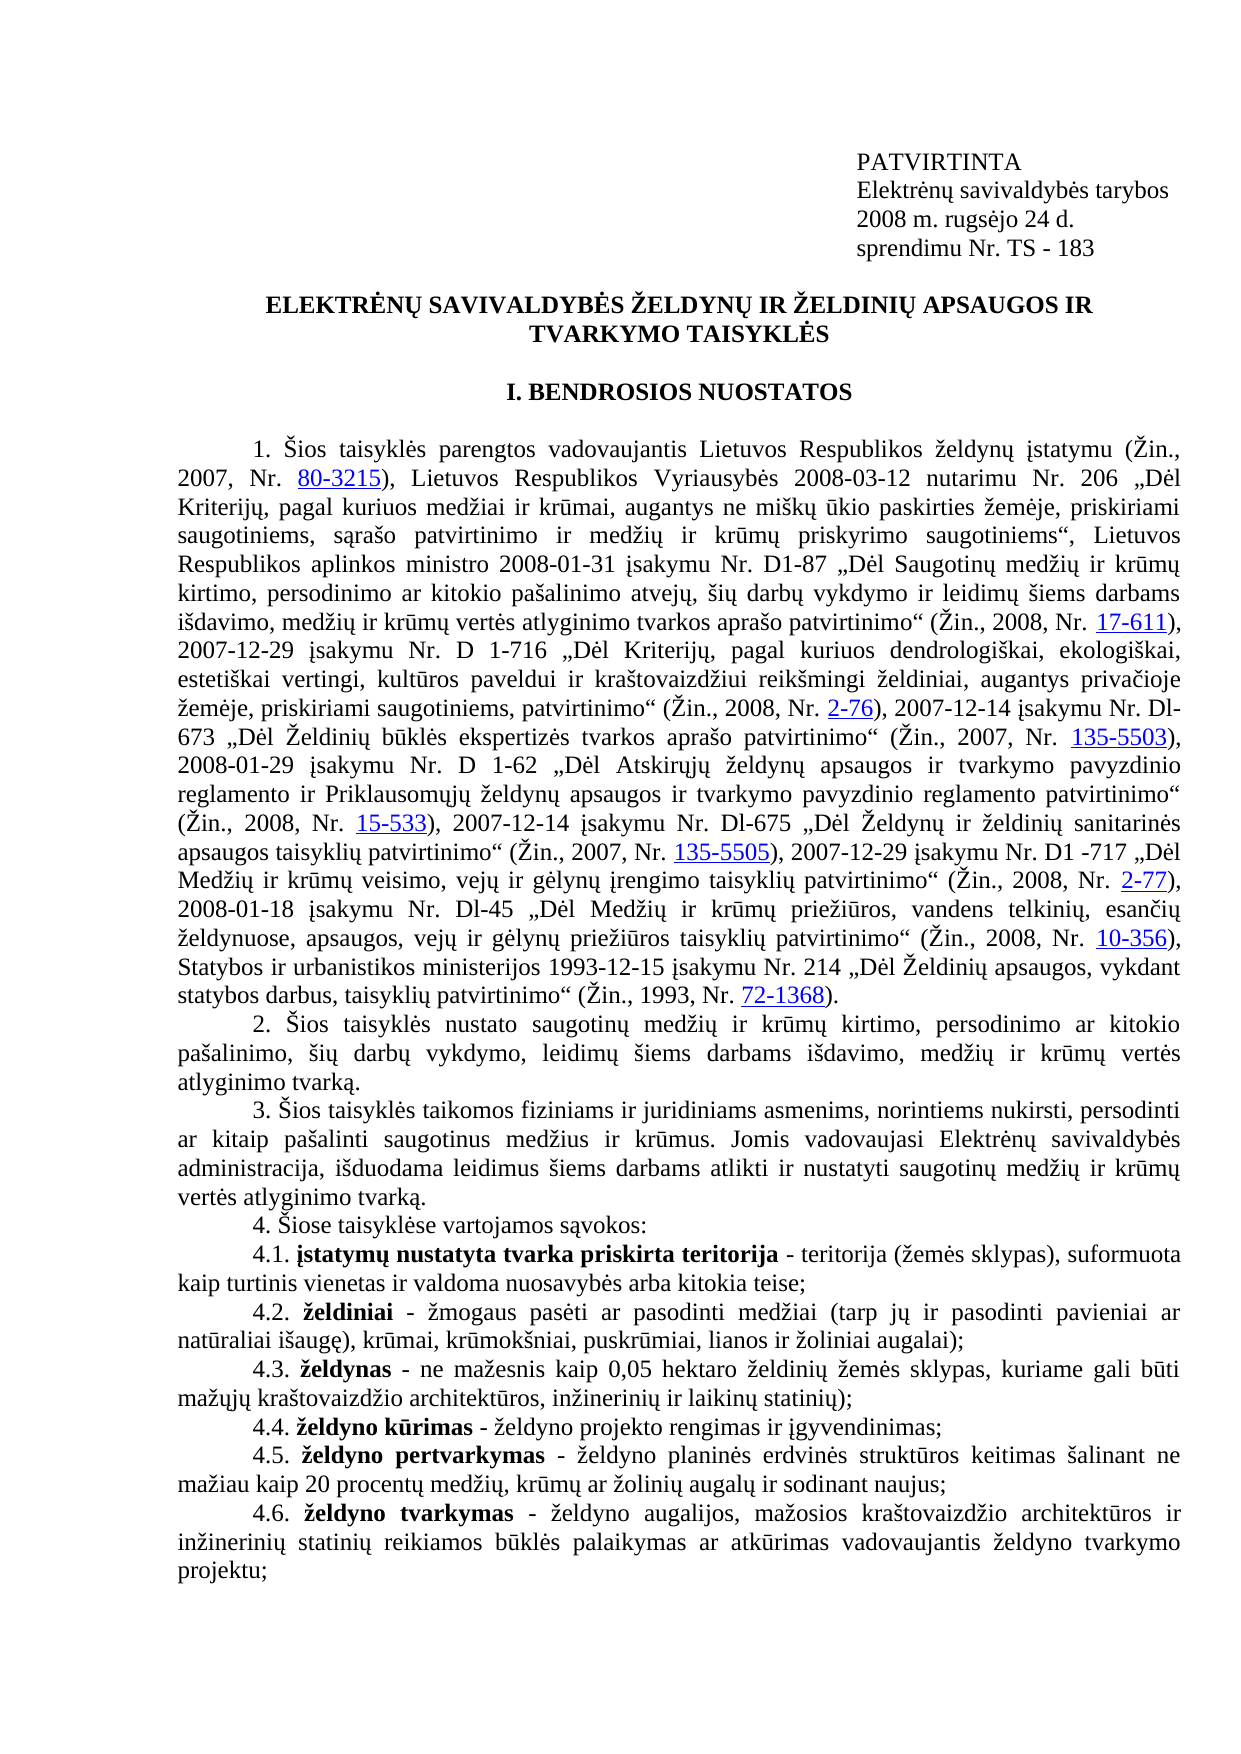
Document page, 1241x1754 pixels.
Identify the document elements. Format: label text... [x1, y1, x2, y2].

text 4.6. želdyno tvarkymas - želdyno augalijos, mažosios kraštovaizdžio architektūros ir inžinerinių statinių reikiamos būklės palaikymas ar atkūrimas vadovaujantis želdyno tvarkymo projektu; [177, 1498, 1181, 1584]
text I. BENDROSIOS NUOSTATOS [177, 377, 1181, 406]
text 1. Šios taisyklės parengtos vadovaujantis Lietuvos Respublikos želdynų įstatymu (Žin., 2007, Nr. 80-3215), Lietuvos Respublikos Vyriausybės 2008-03-12 nutarimu Nr. 206 „Dėl Kriterijų, pagal kuriuos medžiai ir krūmai, augantys ne miškų ūkio paskirties žemėje, priskiriami saugotiniems, sąrašo patvirtinimo ir medžių ir krūmų priskyrimo saugotiniems“, Lietuvos Respublikos aplinkos ministro 2008-01-31 įsakymu Nr. D1-87 „Dėl Saugotinų medžių ir krūmų kirtimo, persodinimo ar kitokio pašalinimo atvejų, šių darbų vykdymo ir leidimų šiems darbams išdavimo, medžių ir krūmų vertės atlyginimo tvarkos aprašo patvirtinimo“ (Žin., 2008, Nr. 17-611), 2007-12-29 įsakymu Nr. D 1-716 „Dėl Kriterijų, pagal kuriuos dendrologiškai, ekologiškai, estetiškai vertingi, kultūros paveldui ir kraštovaizdžiui reikšmingi želdiniai, augantys privačioje žemėje, priskiriami saugotiniems, patvirtinimo“ (Žin., 2008, Nr. 2-76), 2007-12-14 įsakymu Nr. Dl-673 „Dėl Želdinių būklės ekspertizės tvarkos aprašo patvirtinimo“ (Žin., 2007, Nr. 135-5503), 2008-01-29 įsakymu Nr. D 1-62 „Dėl Atskirųjų želdynų apsaugos ir tvarkymo pavyzdinio reglamento ir Priklausomųjų želdynų apsaugos ir tvarkymo pavyzdinio reglamento patvirtinimo“ (Žin., 2008, Nr. 15-533), 2007-12-14 įsakymu Nr. Dl-675 „Dėl Želdynų ir želdinių sanitarinės apsaugos taisyklių patvirtinimo“ (Žin., 2007, Nr. 135-5505), 2007-12-29 įsakymu Nr. D1 -717 „Dėl Medžių ir krūmų veisimo, vejų ir gėlynų įrengimo taisyklių patvirtinimo“ (Žin., 2008, Nr. 2-77), 2008-01-18 įsakymu Nr. Dl-45 „Dėl Medžių ir krūmų priežiūros, vandens telkinių, esančių želdynuose, apsaugos, vejų ir gėlynų priežiūros taisyklių patvirtinimo“ (Žin., 2008, Nr. 10-356), Statybos ir urbanistikos ministerijos 1993-12-15 įsakymu Nr. 214 „Dėl Želdinių apsaugos, vykdant statybos darbus, taisyklių patvirtinimo“ (Žin., 1993, Nr. 72-1368). [177, 434, 1181, 1009]
text ELEKTRĖNŲ SAVIVALDYBĖS ŽELDYNŲ IR ŽELDINIŲ APSAUGOS IR [177, 291, 1181, 319]
text 2008 m. rugsėjo 24 d. [177, 204, 1181, 233]
text 3. Šios taisyklės taikomos fiziniams ir juridiniams asmenims, norintiems nukirsti, persodinti ar kitaip pašalinti saugotinus medžius ir krūmus. Jomis vadovaujasi Elektrėnų savivaldybės administracija, išduodama leidimus šiems darbams atlikti ir nustatyti saugotinų medžių ir krūmų vertės atlyginimo tvarką. [177, 1096, 1181, 1211]
text 4.3. želdynas - ne mažesnis kaip 0,05 hektaro želdinių žemės sklypas, kuriame gali būti mažųjų kraštovaizdžio architektūros, inžinerinių ir laikinų statinių); [177, 1354, 1181, 1412]
text 2. Šios taisyklės nustato saugotinų medžių ir krūmų kirtimo, persodinimo ar kitokio pašalinimo, šių darbų vykdymo, leidimų šiems darbams išdavimo, medžių ir krūmų vertės atlyginimo tvarką. [177, 1009, 1181, 1096]
text 4.1. įstatymų nustatyta tvarka priskirta teritorija - teritorija (žemės sklypas), suformuota kaip turtinis vienetas ir valdoma nuosavybės arba kitokia teise; [177, 1239, 1181, 1297]
text PATVIRTINTA [177, 147, 1181, 176]
text Elektrėnų savivaldybės tarybos [177, 176, 1181, 204]
text 4. Šiose taisyklėse vartojamos sąvokos: [177, 1211, 1181, 1239]
text sprendimu Nr. TS - 183 [177, 233, 1181, 262]
text TVARKYMO TAISYKLĖS [177, 319, 1181, 348]
text 4.2. želdiniai - žmogaus pasėti ar pasodinti medžiai (tarp jų ir pasodinti pavieniai ar natūraliai išaugę), krūmai, krūmokšniai, puskrūmiai, lianos ir žoliniai augalai); [177, 1297, 1181, 1354]
text 4.5. želdyno pertvarkymas - želdyno planinės erdvinės struktūros keitimas šalinant ne mažiau kaip 20 procentų medžių, krūmų ar žolinių augalų ir sodinant naujus; [177, 1441, 1181, 1498]
text 4.4. želdyno kūrimas - želdyno projekto rengimas ir įgyvendinimas; [177, 1412, 1181, 1441]
